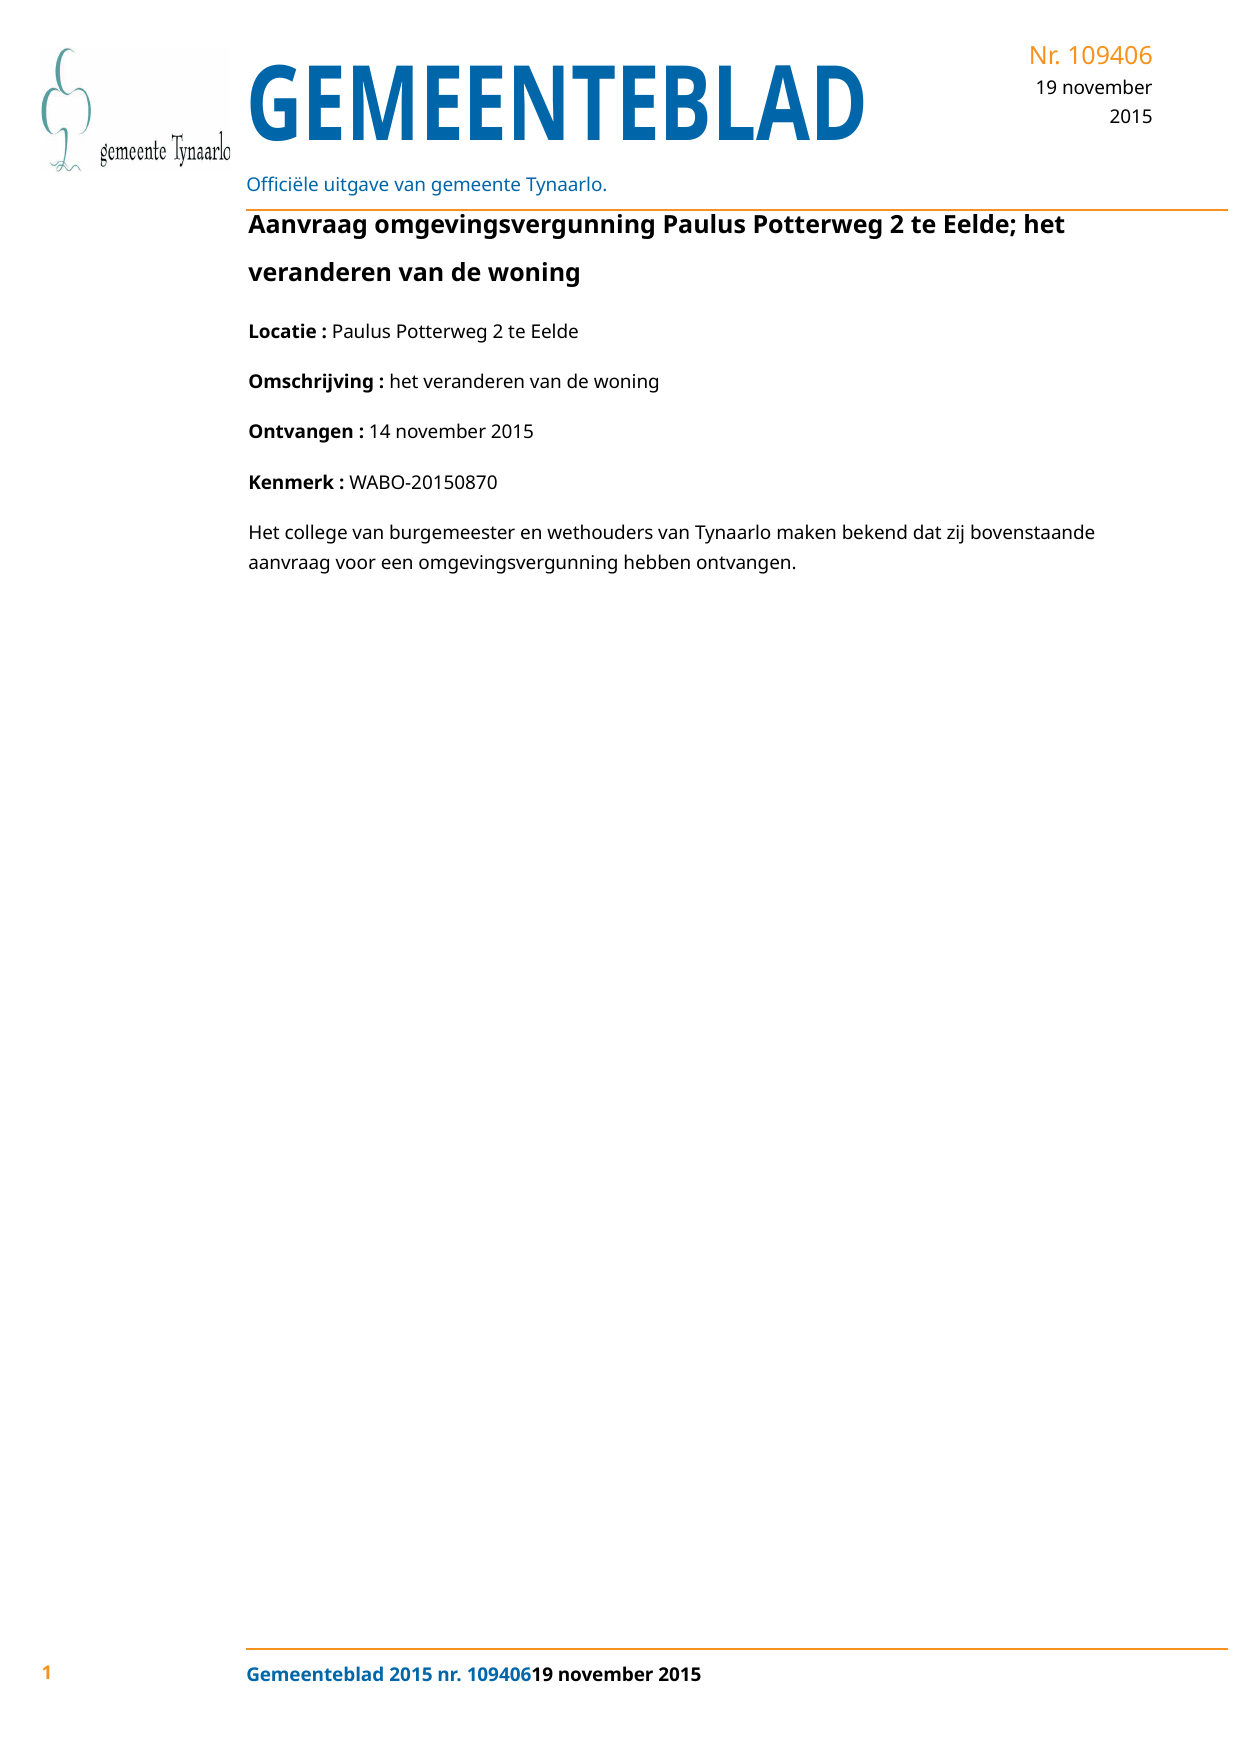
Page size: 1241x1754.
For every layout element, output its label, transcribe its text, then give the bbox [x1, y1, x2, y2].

picture [41, 47, 231, 172]
text Ontvangen : 14 november 2015 [248, 419, 1152, 444]
text Omschrijving : het veranderen van de woning [248, 368, 1152, 394]
text Aanvraag omgevingsvergunning Paulus Potterweg 2 te Eelde; het veranderen van de woning [248, 211, 1152, 288]
text Locatie : Paulus Potterweg 2 te Eelde [248, 318, 1152, 344]
text Kenmerk : WABO-20150870 [248, 469, 1152, 495]
text Het college van burgemeester en wethouders van Tynaarlo maken bekend dat zij bovenstaande aanvraag voor een omgevingsvergunning hebben ontvangen. [248, 519, 1152, 575]
